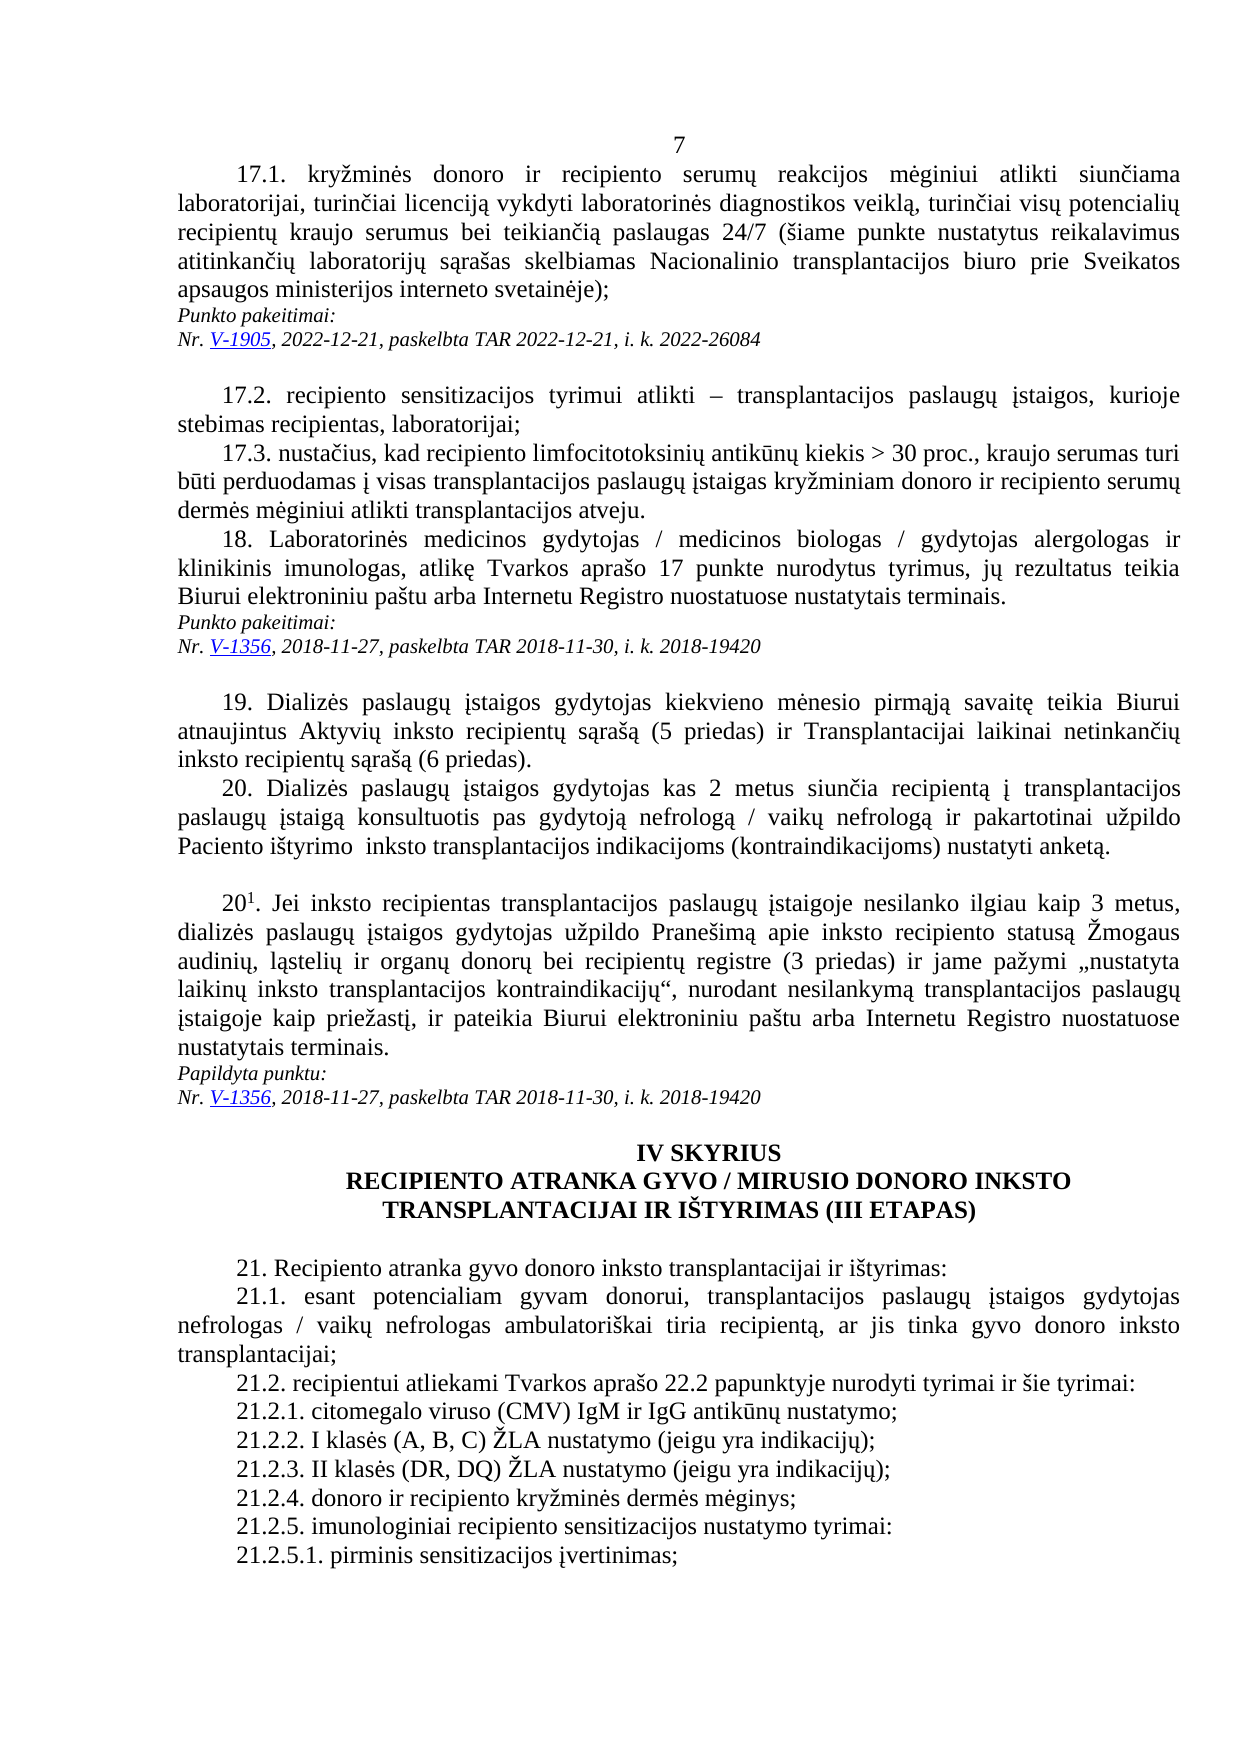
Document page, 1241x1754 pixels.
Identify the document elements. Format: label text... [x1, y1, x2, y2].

text Nr. V-1905, 2022-12-21, paskelbta TAR 2022-12-21, i. k. 2022-26084 [177, 327, 1181, 351]
text 21.2.5. imunologiniai recipiento sensitizacijos nustatymo tyrimai: [177, 1511, 1181, 1540]
text 20. Dializės paslaugų įstaigos gydytojas kas 2 metus siunčia recipientą į transplantacijos paslaugų įstaigą konsultuotis pas gydytoją nefrologą / vaikų nefrologą ir pakartotinai užpildo Paciento ištyrimo inksto transplantacijos indikacijoms (kontraindikacijoms) nustatyti anketą. [177, 773, 1181, 859]
text 21.2.3. II klasės (DR, DQ) ŽLA nustatymo (jeigu yra indikacijų); [177, 1454, 1181, 1483]
text 21.1. esant potencialiam gyvam donorui, transplantacijos paslaugų įstaigos gydytojas nefrologas / vaikų nefrologas ambulatoriškai tiria recipientą, ar jis tinka gyvo donoro inksto transplantacijai; [177, 1281, 1181, 1368]
text 19. Dializės paslaugų įstaigos gydytojas kiekvieno mėnesio pirmąją savaitę teikia Biurui atnaujintus Aktyvių inksto recipientų sąrašą (5 priedas) ir Transplantacijai laikinai netinkančių inksto recipientų sąrašą (6 priedas). [177, 687, 1181, 773]
text Punkto pakeitimai: [177, 610, 1181, 634]
text 17.2. recipiento sensitizacijos tyrimui atlikti – transplantacijos paslaugų įstaigos, kurioje stebimas recipientas, laboratorijai; [177, 380, 1181, 438]
text Punkto pakeitimai: [177, 303, 1181, 327]
text 17.3. nustačius, kad recipiento limfocitotoksinių antikūnų kiekis > 30 proc., kraujo serumas turi būti perduodamas į visas transplantacijos paslaugų įstaigas kryžminiam donoro ir recipiento serumų dermės mėginiui atlikti transplantacijos atveju. [177, 438, 1181, 524]
text 21.2.1. citomegalo viruso (CMV) IgM ir IgG antikūnų nustatymo; [177, 1396, 1181, 1425]
text RECIPIENTO ATRANKA GYVO / MIRUSIO DONORO INKSTO TRANSPLANTACIJAI IR IŠTYRIMAS (III ETAPAS) [177, 1166, 1181, 1224]
text IV SKYRIUS [177, 1138, 1181, 1166]
text 21. Recipiento atranka gyvo donoro inksto transplantacijai ir ištyrimas: [177, 1253, 1181, 1281]
text 21.2. recipientui atliekami Tvarkos aprašo 22.2 papunktyje nurodyti tyrimai ir šie tyrimai: [177, 1368, 1181, 1396]
text 201. Jei inksto recipientas transplantacijos paslaugų įstaigoje nesilanko ilgiau kaip 3 metus, dializės paslaugų įstaigos gydytojas užpildo Pranešimą apie inksto recipiento statusą Žmogaus audinių, ląstelių ir organų donorų bei recipientų registre (3 priedas) ir jame pažymi „nustatyta laikinų inksto transplantacijos kontraindikacijų“, nurodant nesilankymą transplantacijos paslaugų įstaigoje kaip priežastį, ir pateikia Biurui elektroniniu paštu arba Internetu Registro nuostatuose nustatytais terminais. [177, 888, 1181, 1061]
text 21.2.5.1. pirminis sensitizacijos įvertinimas; [177, 1540, 1181, 1569]
text Nr. V-1356, 2018-11-27, paskelbta TAR 2018-11-30, i. k. 2018-19420 [177, 1085, 1181, 1109]
text 21.2.2. I klasės (A, B, C) ŽLA nustatymo (jeigu yra indikacijų); [177, 1425, 1181, 1454]
text 17.1. kryžminės donoro ir recipiento serumų reakcijos mėginiui atlikti siunčiama laboratorijai, turinčiai licenciją vykdyti laboratorinės diagnostikos veiklą, turinčiai visų potencialių recipientų kraujo serumus bei teikiančią paslaugas 24/7 (šiame punkte nustatytus reikalavimus atitinkančių laboratorijų sąrašas skelbiamas Nacionalinio transplantacijos biuro prie Sveikatos apsaugos ministerijos interneto svetainėje); [177, 159, 1181, 303]
text Papildyta punktu: [177, 1061, 1181, 1085]
text 18. Laboratorinės medicinos gydytojas / medicinos biologas / gydytojas alergologas ir klinikinis imunologas, atlikę Tvarkos aprašo 17 punkte nurodytus tyrimus, jų rezultatus teikia Biurui elektroniniu paštu arba Internetu Registro nuostatuose nustatytais terminais. [177, 524, 1181, 610]
text 21.2.4. donoro ir recipiento kryžminės dermės mėginys; [177, 1483, 1181, 1511]
text Nr. V-1356, 2018-11-27, paskelbta TAR 2018-11-30, i. k. 2018-19420 [177, 634, 1181, 658]
